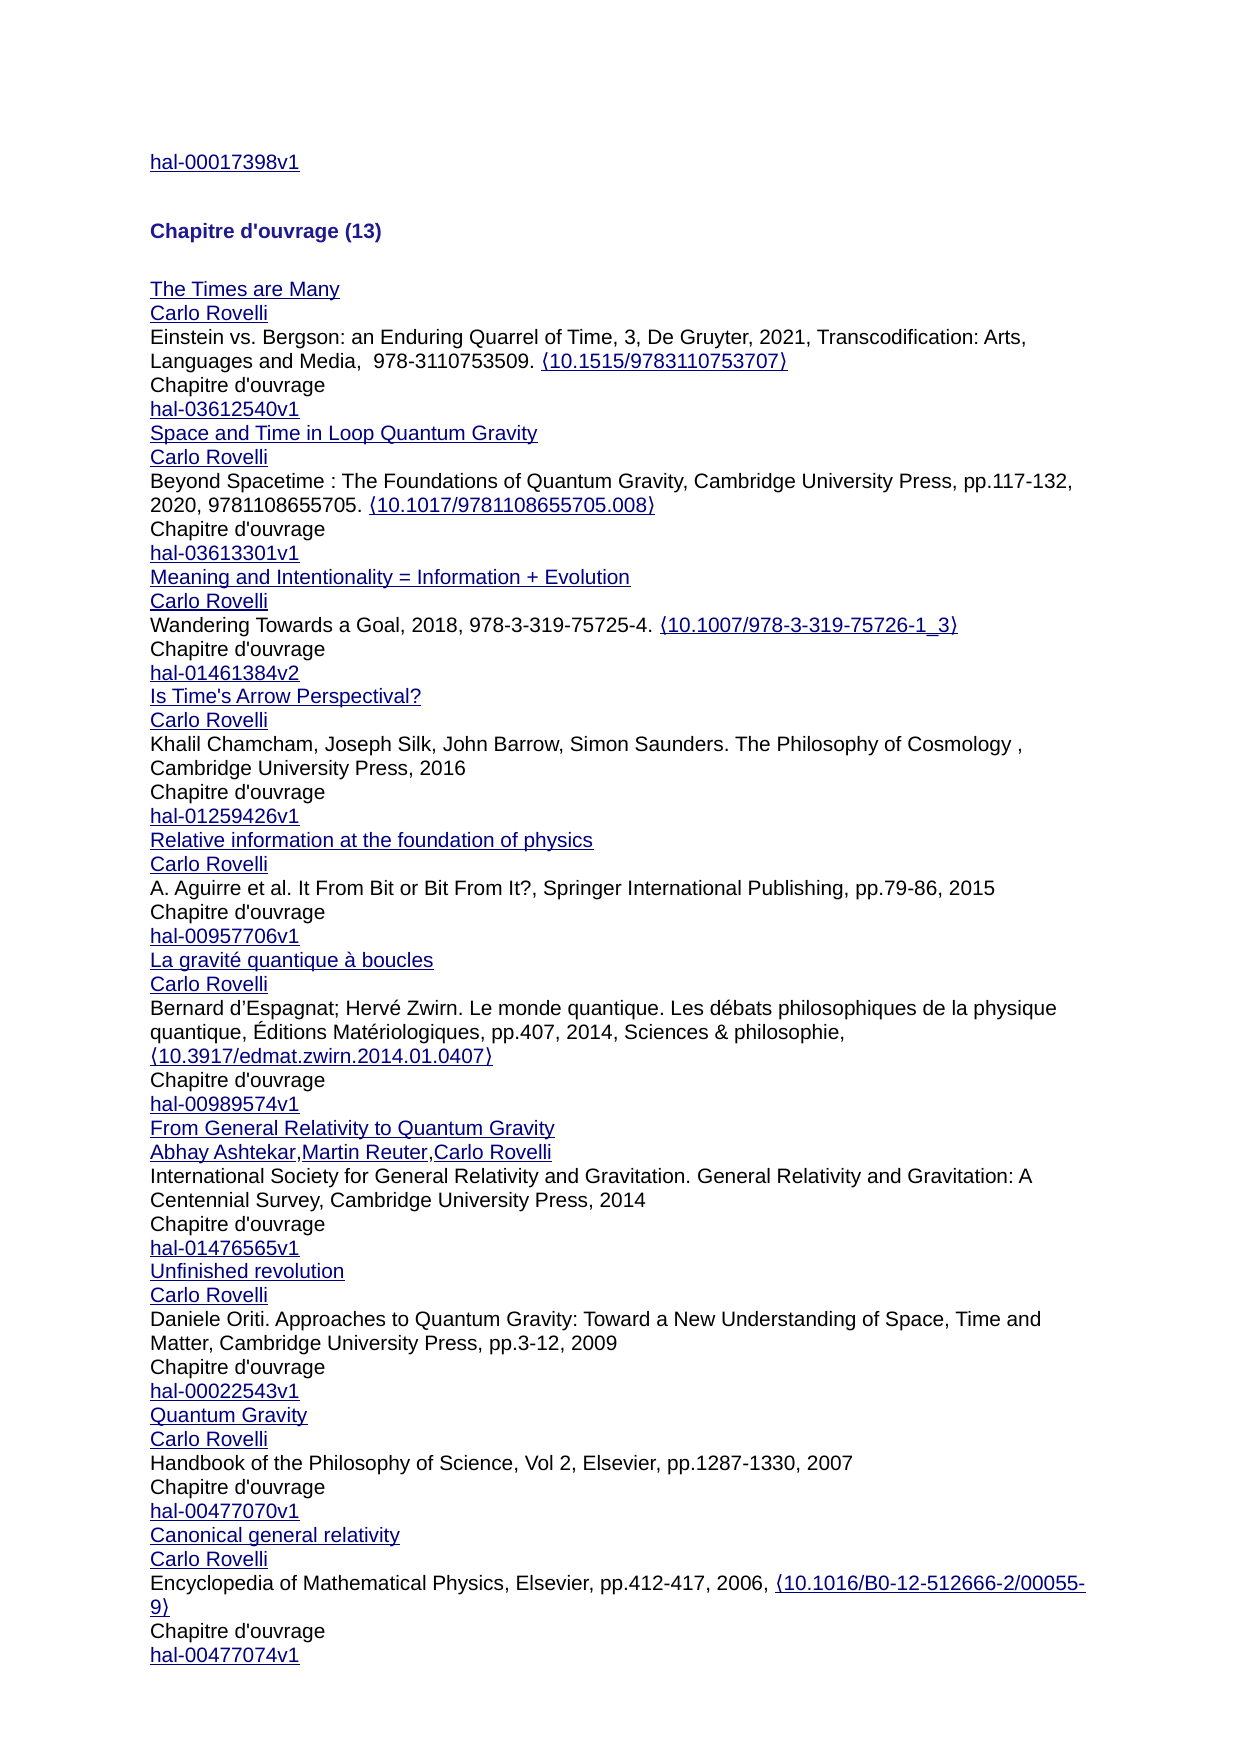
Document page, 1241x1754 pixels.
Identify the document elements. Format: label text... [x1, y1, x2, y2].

table_cell Unfinished revolution Carlo Rovelli Daniele Oriti. Approaches to Quantum Gravity: Toward a New Understanding of Space, Time and Matter, Cambridge University Press, pp.3-12, 2009 Chapitre d'ouvrage hal-00022543v1 [150, 1259, 1090, 1403]
table_cell Quantum Gravity Carlo Rovelli Handbook of the Philosophy of Science, Vol 2, Elsevier, pp.1287-1330, 2007 Chapitre d'ouvrage hal-00477070v1 [150, 1403, 1090, 1523]
table_cell Meaning and Intentionality = Information + Evolution Carlo Rovelli Wandering Towards a Goal, 2018, 978-3-319-75725-4. ⟨10.1007/978-3-319-75726-1_3⟩ Chapitre d'ouvrage hal-01461384v2 [150, 565, 1090, 684]
table_cell Relative information at the foundation of physics Carlo Rovelli A. Aguirre et al. It From Bit or Bit From It?, Springer International Publishing, pp.79-86, 2015 Chapitre d'ouvrage hal-00957706v1 [150, 828, 1090, 948]
table_header The Times are Many Carlo Rovelli Einstein vs. Bergson: an Enduring Quarrel of Time, 3, De Gruyter, 2021, Transcodification: Arts, Languages and Media, ‎ 978-3110753509. ⟨10.1515/9783110753707⟩ Chapitre d'ouvrage hal-03612540v1 [150, 277, 1090, 421]
table_cell From General Relativity to Quantum Gravity Abhay Ashtekar,Martin Reuter,Carlo Rovelli International Society for General Relativity and Gravitation. General Relativity and Gravitation: A Centennial Survey, Cambridge University Press, 2014 Chapitre d'ouvrage hal-01476565v1 [150, 1116, 1090, 1259]
table_cell Canonical general relativity Carlo Rovelli Encyclopedia of Mathematical Physics, Elsevier, pp.412-417, 2006, ⟨10.1016/B0-12-512666-2/00055-9⟩ Chapitre d'ouvrage hal-00477074v1 [150, 1523, 1090, 1667]
table_cell Space and Time in Loop Quantum Gravity Carlo Rovelli Beyond Spacetime : The Foundations of Quantum Gravity, Cambridge University Press, pp.117-132, 2020, 9781108655705. ⟨10.1017/9781108655705.008⟩ Chapitre d'ouvrage hal-03613301v1 [150, 421, 1090, 564]
table_cell hal-00017398v1 [150, 150, 1090, 174]
table_cell La gravité quantique à boucles Carlo Rovelli Bernard d’Espagnat; Hervé Zwirn. Le monde quantique. Les débats philosophiques de la physique quantique, Éditions Matériologiques, pp.407, 2014, Sciences & philosophie, ⟨10.3917/edmat.zwirn.2014.01.0407⟩ Chapitre d'ouvrage hal-00989574v1 [150, 948, 1090, 1116]
subtitle Chapitre d'ouvrage (13) [150, 219, 1090, 243]
table_cell Is Time's Arrow Perspectival? Carlo Rovelli Khalil Chamcham, Joseph Silk, John Barrow, Simon Saunders. The Philosophy of Cosmology , Cambridge University Press, 2016 Chapitre d'ouvrage hal-01259426v1 [150, 684, 1090, 828]
